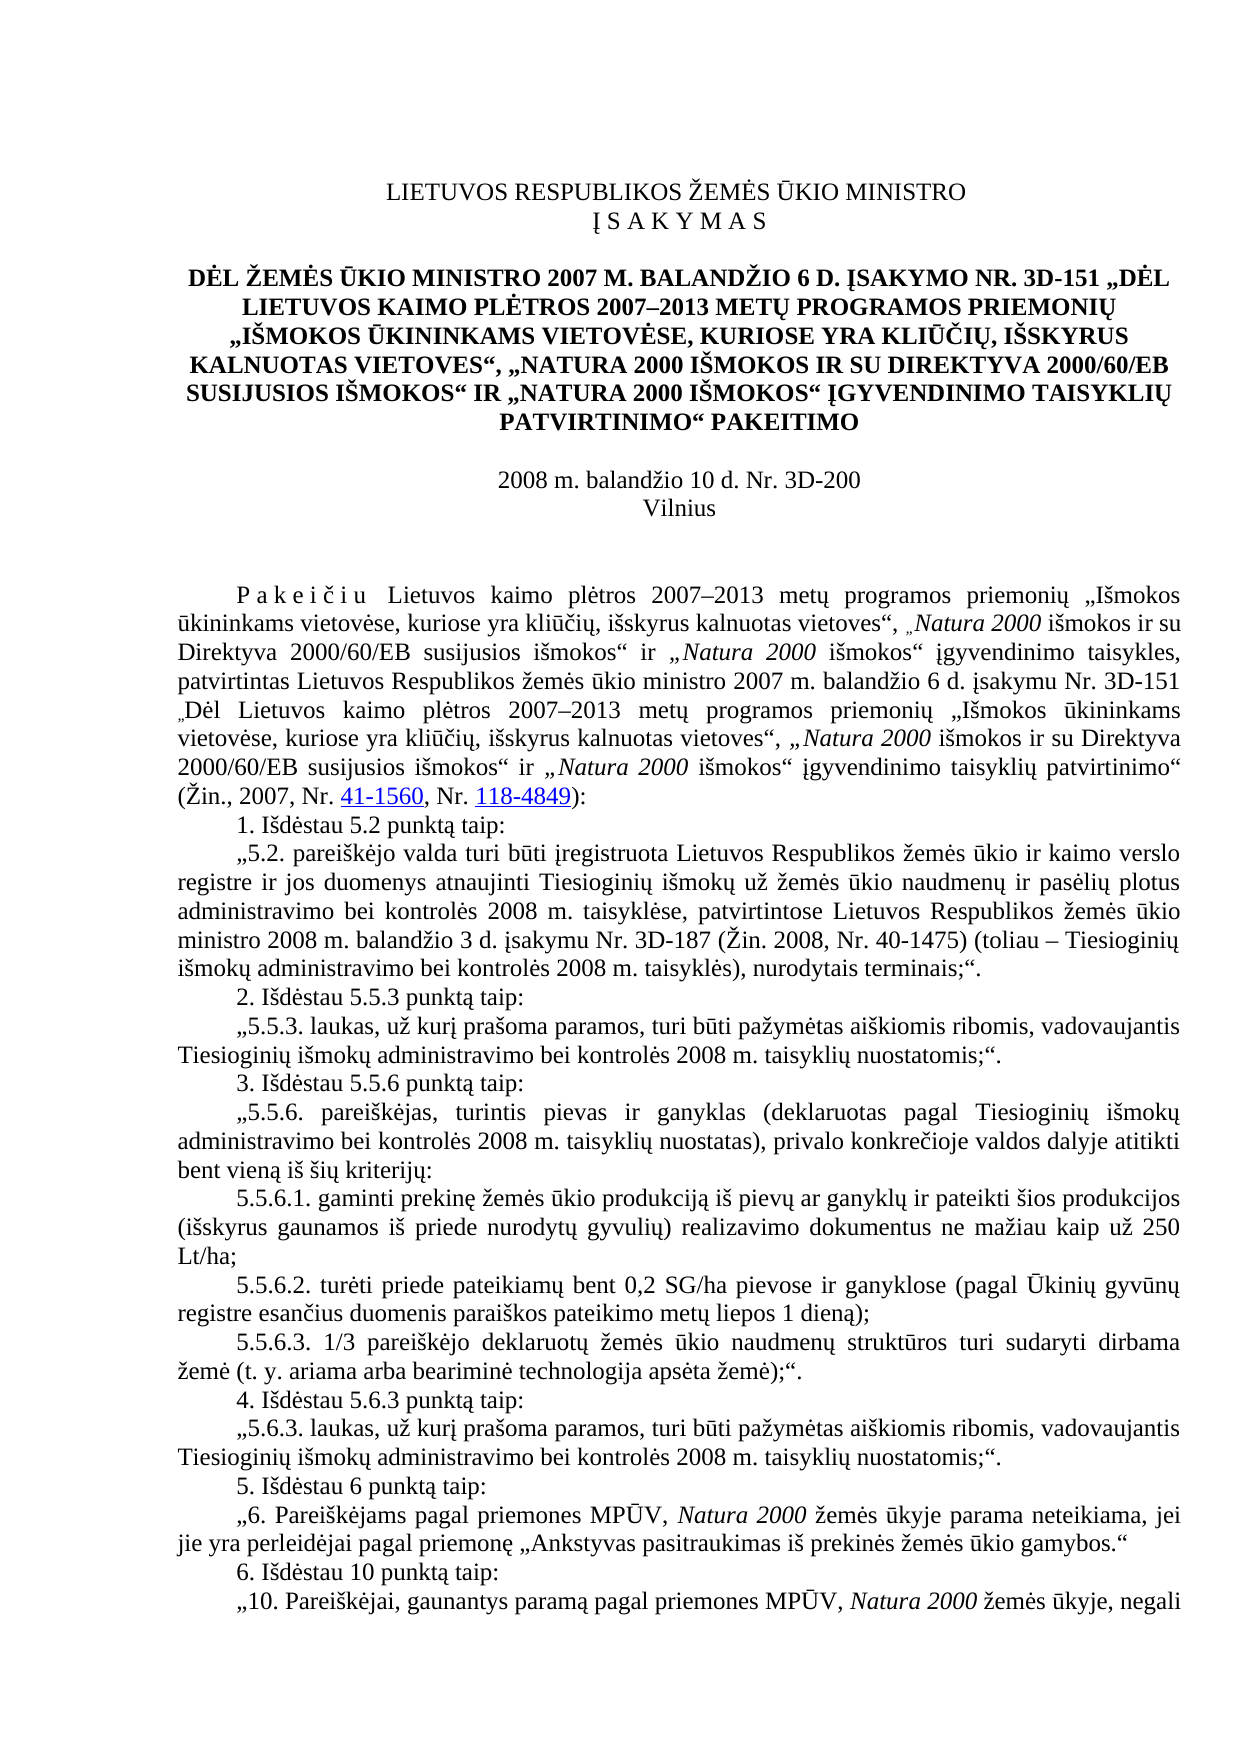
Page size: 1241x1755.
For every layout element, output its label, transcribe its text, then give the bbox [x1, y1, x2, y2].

text Vilnius [177, 493, 1181, 522]
text 4. Išdėstau 5.6.3 punktą taip: [177, 1385, 1181, 1413]
text 3. Išdėstau 5.5.6 punktą taip: [177, 1068, 1181, 1097]
text 5. Išdėstau 6 punktą taip: [177, 1471, 1181, 1500]
text „5.5.3. laukas, už kurį prašoma paramos, turi būti pažymėtas aiškiomis ribomis, vadovaujantis Tiesioginių išmokų administravimo bei kontrolės 2008 m. taisyklių nuostatomis;“. [177, 1011, 1181, 1068]
text DĖL ŽEMĖS ŪKIO MINISTRO 2007 M. BALANDŽIO 6 D. ĮSAKYMO NR. 3D-151 „DĖL LIETUVOS KAIMO PLĖTROS 2007–2013 METŲ PROGRAMOS PRIEMONIŲ „IŠMOKOS ŪKININKAMS VIETOVĖSE, KURIOSE YRA KLIŪČIŲ, IŠSKYRUS KALNUOTAS VIETOVES“, „NATURA 2000 IŠMOKOS IR SU DIREKTYVA 2000/60/EB SUSIJUSIOS IŠMOKOS“ IR „NATURA 2000 IŠMOKOS“ ĮGYVENDINIMO TAISYKLIŲ PATVIRTINIMO“ PAKEITIMO [177, 263, 1181, 436]
text 1. Išdėstau 5.2 punktą taip: [177, 810, 1181, 838]
text Pakeičiu Lietuvos kaimo plėtros 2007–2013 metų programos priemonių „Išmokos ūkininkams vietovėse, kuriose yra kliūčių, išskyrus kalnuotas vietoves“, „Natura 2000 išmokos ir su Direktyva 2000/60/EB susijusios išmokos“ ir „Natura 2000 išmokos“ įgyvendinimo taisykles, patvirtintas Lietuvos Respublikos žemės ūkio ministro 2007 m. balandžio 6 d. įsakymu Nr. 3D-151 „Dėl Lietuvos kaimo plėtros 2007–2013 metų programos priemonių „Išmokos ūkininkams vietovėse, kuriose yra kliūčių, išskyrus kalnuotas vietoves“, „Natura 2000 išmokos ir su Direktyva 2000/60/EB susijusios išmokos“ ir „Natura 2000 išmokos“ įgyvendinimo taisyklių patvirtinimo“ (Žin., 2007, Nr. 41-1560, Nr. 118-4849): [177, 580, 1181, 810]
text „5.6.3. laukas, už kurį prašoma paramos, turi būti pažymėtas aiškiomis ribomis, vadovaujantis Tiesioginių išmokų administravimo bei kontrolės 2008 m. taisyklių nuostatomis;“. [177, 1413, 1181, 1471]
text ĮSAKYMAS [177, 206, 1181, 235]
text 5.5.6.1. gaminti prekinę žemės ūkio produkciją iš pievų ar ganyklų ir pateikti šios produkcijos (išskyrus gaunamos iš priede nurodytų gyvulių) realizavimo dokumentus ne mažiau kaip už 250 Lt/ha; [177, 1183, 1181, 1270]
text 6. Išdėstau 10 punktą taip: [177, 1557, 1181, 1586]
text 5.5.6.2. turėti priede pateikiamų bent 0,2 SG/ha pievose ir ganyklose (pagal Ūkinių gyvūnų registre esančius duomenis paraiškos pateikimo metų liepos 1 dieną); [177, 1270, 1181, 1327]
text „10. Pareiškėjai, gaunantys paramą pagal priemones MPŪV, Natura 2000 žemės ūkyje, negali [177, 1586, 1181, 1615]
text „5.5.6. pareiškėjas, turintis pievas ir ganyklas (deklaruotas pagal Tiesioginių išmokų administravimo bei kontrolės 2008 m. taisyklių nuostatas), privalo konkrečioje valdos dalyje atitikti bent vieną iš šių kriterijų: [177, 1097, 1181, 1183]
text LIETUVOS RESPUBLIKOS ŽEMĖS ŪKIO MINISTRO [177, 177, 1181, 206]
text „5.2. pareiškėjo valda turi būti įregistruota Lietuvos Respublikos žemės ūkio ir kaimo verslo registre ir jos duomenys atnaujinti Tiesioginių išmokų už žemės ūkio naudmenų ir pasėlių plotus administravimo bei kontrolės 2008 m. taisyklėse, patvirtintose Lietuvos Respublikos žemės ūkio ministro 2008 m. balandžio 3 d. įsakymu Nr. 3D-187 (Žin. 2008, Nr. 40-1475) (toliau – Tiesioginių išmokų administravimo bei kontrolės 2008 m. taisyklės), nurodytais terminais;“. [177, 838, 1181, 982]
text „6. Pareiškėjams pagal priemones MPŪV, Natura 2000 žemės ūkyje parama neteikiama, jei jie yra perleidėjai pagal priemonę „Ankstyvas pasitraukimas iš prekinės žemės ūkio gamybos.“ [177, 1500, 1181, 1557]
text 2. Išdėstau 5.5.3 punktą taip: [177, 982, 1181, 1011]
text 2008 m. balandžio 10 d. Nr. 3D-200 [177, 465, 1181, 493]
text 5.5.6.3. 1/3 pareiškėjo deklaruotų žemės ūkio naudmenų struktūros turi sudaryti dirbama žemė (t. y. ariama arba beariminė technologija apsėta žemė);“. [177, 1327, 1181, 1385]
